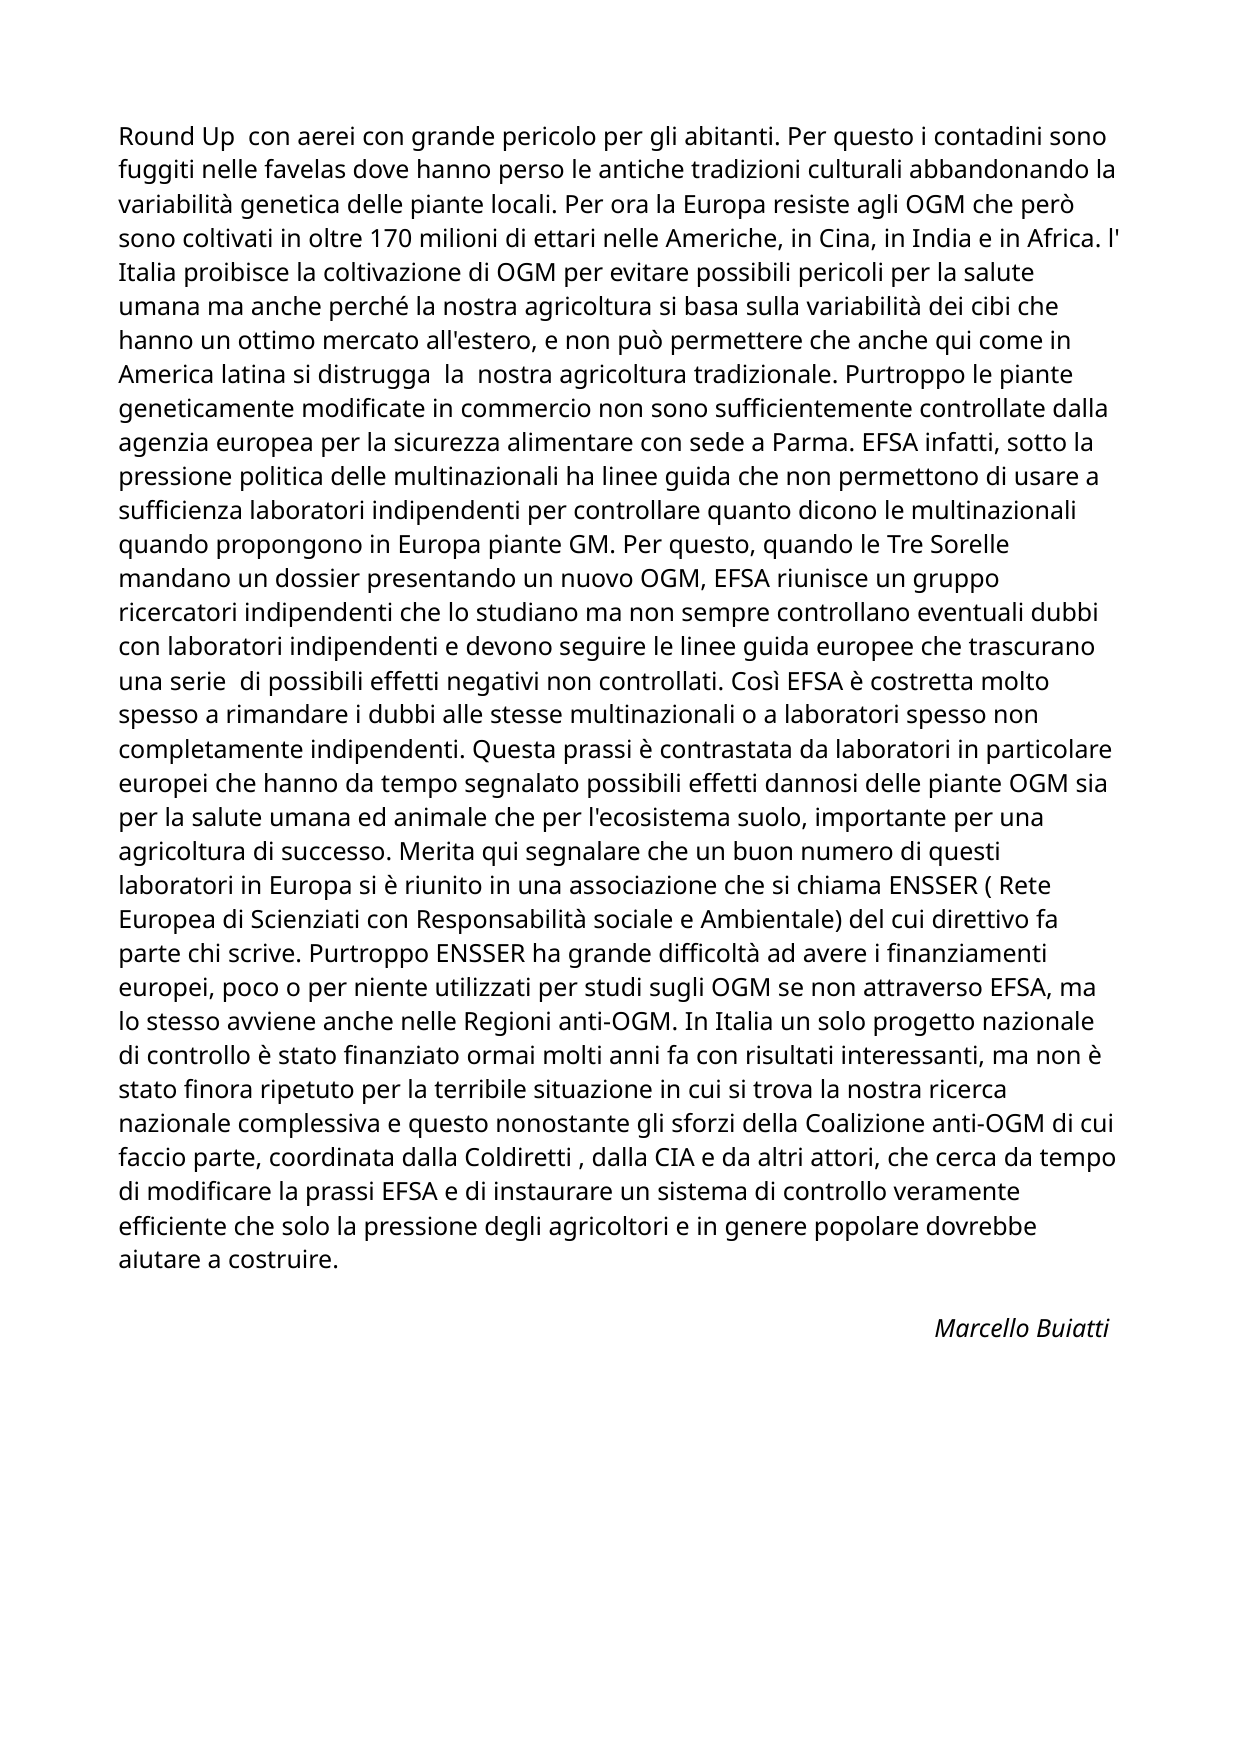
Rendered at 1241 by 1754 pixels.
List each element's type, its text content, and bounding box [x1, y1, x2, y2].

text Marcello Buiatti [118, 1310, 1122, 1344]
text Round Up con aerei con grande pericolo per gli abitanti. Per questo i contadini sono fuggiti nelle favelas dove hanno perso le antiche tradizioni culturali abbandonando la variabilità genetica delle piante locali. Per ora la Europa resiste agli OGM che però sono coltivati in oltre 170 milioni di ettari nelle Americhe, in Cina, in India e in Africa. l' Italia proibisce la coltivazione di OGM per evitare possibili pericoli per la salute umana ma anche perché la nostra agricoltura si basa sulla variabilità dei cibi che hanno un ottimo mercato all'estero, e non può permettere che anche qui come in America latina si distrugga la nostra agricoltura tradizionale. Purtroppo le piante geneticamente modificate in commercio non sono sufficientemente controllate dalla agenzia europea per la sicurezza alimentare con sede a Parma. EFSA infatti, sotto la pressione politica delle multinazionali ha linee guida che non permettono di usare a sufficienza laboratori indipendenti per controllare quanto dicono le multinazionali quando propongono in Europa piante GM. Per questo, quando le Tre Sorelle mandano un dossier presentando un nuovo OGM, EFSA riunisce un gruppo ricercatori indipendenti che lo studiano ma non sempre controllano eventuali dubbi con laboratori indipendenti e devono seguire le linee guida europee che trascurano una serie di possibili effetti negativi non controllati. Così EFSA è costretta molto spesso a rimandare i dubbi alle stesse multinazionali o a laboratori spesso non completamente indipendenti. Questa prassi è contrastata da laboratori in particolare europei che hanno da tempo segnalato possibili effetti dannosi delle piante OGM sia per la salute umana ed animale che per l'ecosistema suolo, importante per una agricoltura di successo. Merita qui segnalare che un buon numero di questi laboratori in Europa si è riunito in una associazione che si chiama ENSSER ( Rete Europea di Scienziati con Responsabilità sociale e Ambientale) del cui direttivo fa parte chi scrive. Purtroppo ENSSER ha grande difficoltà ad avere i finanziamenti europei, poco o per niente utilizzati per studi sugli OGM se non attraverso EFSA, ma lo stesso avviene anche nelle Regioni anti-OGM. In Italia un solo progetto nazionale di controllo è stato finanziato ormai molti anni fa con risultati interessanti, ma non è stato finora ripetuto per la terribile situazione in cui si trova la nostra ricerca nazionale complessiva e questo nonostante gli sforzi della Coalizione anti-OGM di cui faccio parte, coordinata dalla Coldiretti , dalla CIA e da altri attori, che cerca da tempo di modificare la prassi EFSA e di instaurare un sistema di controllo veramente efficiente che solo la pressione degli agricoltori e in genere popolare dovrebbe aiutare a costruire. [118, 118, 1122, 1276]
